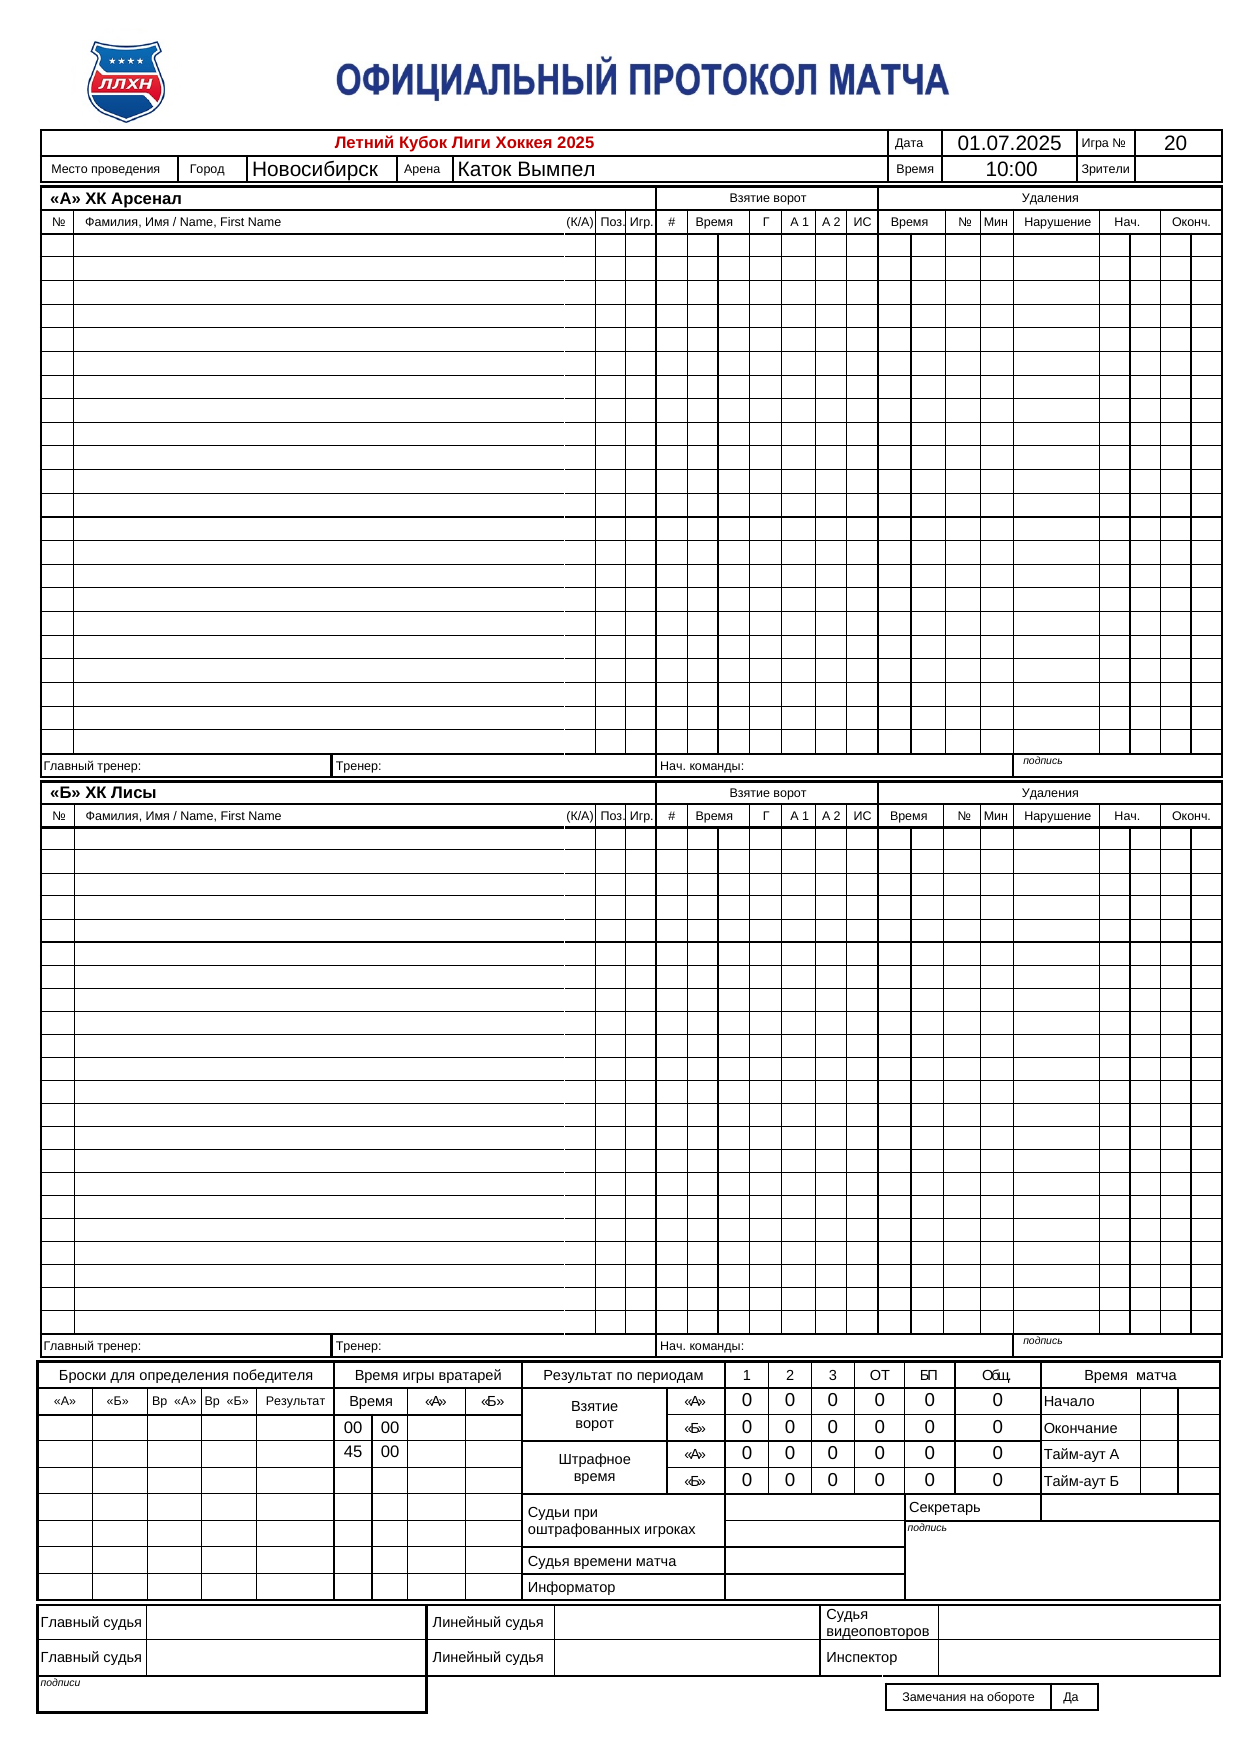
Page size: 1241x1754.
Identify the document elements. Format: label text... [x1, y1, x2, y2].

table_cell [408, 1416, 465, 1440]
table_cell [1131, 399, 1160, 422]
table_cell [596, 1265, 625, 1287]
table_cell [1014, 683, 1099, 706]
table_cell [1100, 470, 1129, 493]
table_cell [1100, 943, 1129, 964]
table_cell Тренер: [333, 1335, 655, 1356]
table_cell подпись [1014, 1335, 1221, 1356]
table_cell [75, 850, 564, 872]
table_cell Время [688, 805, 749, 826]
table_cell [93, 1521, 147, 1546]
table_cell [657, 730, 687, 753]
table_cell [1192, 1196, 1221, 1218]
table_cell 0 [956, 1415, 1040, 1440]
table_cell [75, 1150, 564, 1172]
table_cell «Б» [668, 1415, 724, 1440]
table_cell [1100, 1058, 1129, 1079]
table_cell [596, 423, 625, 445]
table_cell [1161, 1150, 1190, 1172]
table_cell [847, 1150, 877, 1172]
table_cell «А» [668, 1442, 724, 1467]
table_cell [719, 707, 749, 729]
table_cell [847, 1104, 877, 1126]
table_cell [719, 896, 749, 918]
table_cell [879, 305, 910, 327]
table_cell [1131, 829, 1160, 849]
table_cell [1192, 1035, 1221, 1057]
table_cell [782, 943, 815, 964]
table_cell [428, 1677, 882, 1711]
table_cell [1161, 494, 1190, 516]
table_cell [373, 1574, 407, 1599]
table_cell [1014, 1265, 1099, 1287]
table_cell [688, 966, 717, 987]
table_cell [1100, 1265, 1129, 1287]
table_cell [847, 829, 877, 849]
table_cell [879, 1081, 910, 1103]
table_cell [912, 659, 945, 682]
table_cell [148, 1547, 201, 1573]
table_cell [42, 1035, 74, 1057]
table_cell [750, 612, 781, 634]
table_cell [816, 1035, 846, 1057]
table_cell [750, 707, 781, 729]
table_cell [565, 281, 595, 303]
table_cell [565, 989, 595, 1011]
table_cell Начало [1042, 1389, 1140, 1413]
table_cell [148, 1468, 201, 1493]
table_cell [981, 565, 1013, 587]
table_cell [1014, 659, 1099, 682]
table_cell [981, 494, 1013, 516]
table_cell [1161, 850, 1190, 872]
table_cell [750, 1058, 781, 1079]
table_cell [74, 328, 564, 351]
table_cell [626, 1127, 655, 1149]
table_cell [75, 829, 564, 849]
table_cell [1161, 399, 1190, 422]
table_cell Судья времени матча [523, 1548, 724, 1573]
table_cell [750, 1012, 781, 1033]
table_cell [1192, 565, 1221, 587]
table_cell [74, 636, 564, 658]
table_cell [688, 730, 717, 753]
table_cell [688, 874, 717, 895]
table_cell [912, 683, 945, 706]
table_cell [981, 541, 1013, 564]
table_cell [1161, 588, 1190, 611]
table_cell Главный судья [39, 1640, 146, 1675]
table_cell [565, 636, 595, 658]
table_cell [565, 659, 595, 682]
table_cell [981, 943, 1013, 964]
table_cell [719, 1058, 749, 1079]
table_cell [1014, 1058, 1099, 1079]
table_cell [335, 1468, 371, 1493]
table_cell [335, 1547, 371, 1573]
table_cell [847, 850, 877, 872]
table_cell [42, 989, 74, 1011]
table_cell [912, 352, 945, 374]
table_cell [1014, 328, 1099, 351]
table_cell [626, 399, 655, 422]
table_cell [782, 850, 815, 872]
table_cell [1192, 659, 1221, 682]
table_cell 0 [769, 1389, 811, 1413]
table_cell [626, 518, 655, 540]
table_cell [816, 588, 846, 611]
table_cell [719, 1081, 749, 1103]
table_cell [782, 1219, 815, 1241]
table_cell [688, 328, 717, 351]
table_cell [981, 1242, 1013, 1264]
table_cell [1161, 1081, 1190, 1103]
table_cell [1100, 328, 1129, 351]
table_cell [782, 1196, 815, 1218]
table_cell [75, 920, 564, 941]
table_cell [657, 494, 687, 516]
table_cell [816, 1219, 846, 1241]
table_cell [944, 989, 980, 1011]
table_cell [879, 257, 910, 280]
table_cell [626, 352, 655, 374]
table_cell [1161, 730, 1190, 753]
table_cell [1192, 1127, 1221, 1149]
table_cell [946, 470, 980, 493]
table_cell [1131, 989, 1160, 1011]
table_cell [466, 1416, 521, 1440]
table_cell [39, 1574, 92, 1599]
table_cell [1161, 1288, 1190, 1310]
table_cell [596, 683, 625, 706]
table_cell [1100, 1104, 1129, 1126]
table_cell [42, 1150, 74, 1172]
table_cell [879, 235, 910, 256]
table_cell [981, 1058, 1013, 1079]
table_cell [816, 1288, 846, 1310]
table_cell [93, 1416, 147, 1440]
table_cell [688, 1219, 717, 1241]
table_cell [719, 1219, 749, 1241]
table_cell 0 [726, 1442, 768, 1467]
table_cell [1131, 636, 1160, 658]
table_cell Линейный судья [428, 1606, 554, 1639]
table_cell [657, 1219, 687, 1241]
table_cell [688, 305, 717, 327]
table_cell [912, 1104, 943, 1126]
table_cell [1161, 874, 1190, 895]
table_cell [1192, 1173, 1221, 1195]
table_cell [93, 1441, 147, 1467]
table_cell [1192, 874, 1221, 895]
table_cell [565, 1081, 595, 1103]
table_cell [596, 281, 625, 303]
table_cell [1014, 1219, 1099, 1241]
table_cell [565, 1058, 595, 1079]
table_cell [782, 352, 815, 374]
table_cell [626, 376, 655, 398]
table_cell [1161, 446, 1190, 469]
table_cell [750, 989, 781, 1011]
table_cell [782, 305, 815, 327]
table_cell [257, 1574, 333, 1599]
table_cell [879, 423, 910, 445]
table_cell Нач. [1100, 805, 1160, 826]
table_cell [626, 1104, 655, 1126]
table_cell [688, 281, 717, 303]
table_cell [912, 1265, 943, 1287]
table_cell [981, 636, 1013, 658]
table_cell [42, 683, 73, 706]
table_cell [1192, 518, 1221, 540]
table_cell [816, 305, 846, 327]
table_cell [1100, 920, 1129, 941]
table_cell [847, 730, 877, 753]
table_cell [847, 659, 877, 682]
table_cell [1100, 281, 1129, 303]
table_cell [1100, 829, 1129, 849]
table_cell [42, 352, 73, 374]
table_cell [565, 1012, 595, 1033]
table_cell [1100, 541, 1129, 564]
table_cell [912, 446, 945, 469]
table_cell [1100, 399, 1129, 422]
table_cell [1161, 1173, 1190, 1195]
table_cell [847, 966, 877, 987]
table_cell Каток Вымпел [454, 157, 887, 181]
table_cell Время [879, 211, 945, 233]
table_cell [596, 829, 625, 849]
table_cell [1192, 1058, 1221, 1079]
table_cell [42, 850, 74, 872]
table_cell Главный тренер: [42, 755, 330, 776]
table_cell [750, 235, 781, 256]
table_cell [565, 730, 595, 753]
table_cell [688, 1196, 717, 1218]
table_cell [75, 1104, 564, 1126]
table_cell 0 [855, 1389, 904, 1413]
table_cell [750, 328, 781, 351]
table_cell [657, 966, 687, 987]
table_cell [1161, 920, 1190, 941]
table_cell [42, 541, 73, 564]
table_cell Новосибирск [248, 157, 396, 181]
table_cell [1179, 1468, 1219, 1493]
table_cell [981, 1012, 1013, 1033]
table_cell [657, 707, 687, 729]
table_cell [912, 423, 945, 445]
table_cell [626, 896, 655, 918]
table_cell [74, 399, 564, 422]
table_cell [626, 1012, 655, 1033]
table_cell [944, 874, 980, 895]
table_cell [1100, 446, 1129, 469]
table_cell [1161, 423, 1190, 445]
table_cell [688, 1104, 717, 1126]
table_cell [782, 730, 815, 753]
table_cell А 1 [782, 805, 815, 826]
table_cell [42, 659, 73, 682]
table_cell Окончание [1042, 1415, 1140, 1440]
table_cell [596, 518, 625, 540]
table_cell [782, 470, 815, 493]
table_cell [1042, 1495, 1219, 1520]
table_cell [1100, 874, 1129, 895]
table_cell [719, 829, 749, 849]
table_cell [42, 1242, 74, 1264]
table_cell [719, 1127, 749, 1149]
table_cell [847, 1196, 877, 1218]
table_cell [657, 235, 687, 256]
table_header 2 [769, 1363, 811, 1387]
table_cell «А» [668, 1389, 724, 1413]
table_cell [847, 257, 877, 280]
table_cell [879, 966, 910, 987]
table_cell Время [688, 211, 749, 233]
table_header Удаления [879, 783, 1221, 803]
table_cell [42, 1173, 74, 1195]
table_cell [688, 470, 717, 493]
table_cell Оконч. [1161, 211, 1221, 233]
table_cell [688, 659, 717, 682]
table_cell [946, 683, 980, 706]
table_cell [1161, 376, 1190, 398]
table_cell [981, 281, 1013, 303]
table_cell [657, 943, 687, 964]
table_cell [1131, 659, 1160, 682]
table_cell [847, 636, 877, 658]
table_cell [912, 1081, 943, 1103]
table_cell [750, 1219, 781, 1241]
table_cell [74, 281, 564, 303]
table_cell [1131, 1081, 1160, 1103]
table_cell [596, 565, 625, 587]
table_cell 45 [335, 1441, 371, 1467]
table_cell [1131, 612, 1160, 634]
table_cell [750, 1081, 781, 1103]
table_cell [912, 943, 943, 964]
table_cell [1161, 829, 1190, 849]
table_cell [912, 1150, 943, 1172]
table_cell Город [179, 157, 246, 181]
table_cell [750, 920, 781, 941]
table_cell [719, 1242, 749, 1264]
table_cell [42, 1219, 74, 1241]
table_cell [879, 1311, 910, 1333]
table_cell [1161, 352, 1190, 374]
table_cell [596, 707, 625, 729]
table_cell [1192, 305, 1221, 327]
table_cell [879, 850, 910, 872]
table_cell [1131, 281, 1160, 303]
table_cell [1179, 1389, 1219, 1413]
table_cell [816, 423, 846, 445]
table_cell [750, 829, 781, 849]
table_cell [1141, 1415, 1177, 1440]
table_cell [626, 920, 655, 941]
table_cell Нач. команды: [657, 755, 1012, 776]
table_cell [944, 850, 980, 872]
table_cell [657, 1311, 687, 1333]
table_cell [912, 541, 945, 564]
table_cell Арена [398, 157, 452, 181]
table_cell [688, 683, 717, 706]
table_header ОТ [855, 1363, 904, 1387]
table_cell Нач. команды: [657, 1335, 1012, 1356]
table_cell [879, 1012, 910, 1033]
table_cell [750, 896, 781, 918]
table_cell [75, 943, 564, 964]
table_cell [688, 1311, 717, 1333]
table_cell [93, 1494, 147, 1520]
table_cell [657, 1127, 687, 1149]
table_cell [879, 730, 910, 753]
table_cell [657, 305, 687, 327]
table_cell [202, 1441, 256, 1467]
table_cell [1161, 1127, 1190, 1149]
table_cell [626, 1035, 655, 1057]
table_cell [1131, 1173, 1160, 1195]
table_cell [719, 659, 749, 682]
table_cell [93, 1574, 147, 1599]
table_cell [688, 1012, 717, 1033]
table_cell [847, 683, 877, 706]
table_cell [719, 305, 749, 327]
table_cell [257, 1441, 333, 1467]
table_cell [1161, 1265, 1190, 1287]
table_cell [944, 1058, 980, 1079]
table_cell Тренер: [333, 755, 655, 776]
table_cell [42, 235, 73, 256]
table_cell [657, 1242, 687, 1264]
table_cell Фамилия, Имя / Name, First Name [74, 211, 565, 233]
table_cell [688, 423, 717, 445]
table_cell [782, 541, 815, 564]
table_cell [657, 376, 687, 398]
table_cell [944, 1219, 980, 1241]
table_cell [74, 257, 564, 280]
table_cell [42, 920, 74, 941]
table_cell Г [750, 211, 781, 233]
table_cell Главный судья [39, 1606, 146, 1639]
table_cell № [946, 211, 980, 233]
table_cell [1192, 683, 1221, 706]
table_cell [816, 683, 846, 706]
table_cell [466, 1468, 521, 1493]
table_cell 0 [956, 1389, 1040, 1413]
table_cell [1014, 541, 1099, 564]
table_cell [1131, 328, 1160, 351]
table_cell [1192, 1288, 1221, 1310]
table_cell [1192, 943, 1221, 964]
table_cell [912, 565, 945, 587]
table_cell [719, 874, 749, 895]
table_cell [596, 1150, 625, 1172]
table_cell [782, 565, 815, 587]
table_cell [912, 1012, 943, 1033]
table_cell [912, 1288, 943, 1310]
table_cell [565, 423, 595, 445]
table_cell [1192, 352, 1221, 374]
table_cell [782, 829, 815, 849]
table_cell [946, 235, 980, 256]
table_cell [879, 1150, 910, 1172]
table_cell [688, 1127, 717, 1149]
table_cell [657, 541, 687, 564]
table_cell [782, 1127, 815, 1149]
table_cell Игр. [626, 805, 655, 826]
table_cell [596, 1104, 625, 1126]
table_cell [719, 399, 749, 422]
table_cell [596, 588, 625, 611]
table_cell [596, 1012, 625, 1033]
table_cell [408, 1574, 465, 1599]
table_cell [816, 874, 846, 895]
table_cell [946, 565, 980, 587]
table_cell [1014, 707, 1099, 729]
table_cell [596, 1081, 625, 1103]
table_cell [750, 352, 781, 374]
table_cell [42, 874, 74, 895]
table_cell [688, 376, 717, 398]
table_cell [1131, 518, 1160, 540]
table_cell [782, 636, 815, 658]
table_cell [1100, 257, 1129, 280]
table_cell [879, 1058, 910, 1079]
table_header Броски для определения победителя [39, 1363, 333, 1387]
table_cell [1100, 588, 1129, 611]
table_cell [879, 518, 910, 540]
table_cell [847, 446, 877, 469]
table_cell [981, 588, 1013, 611]
table_cell [816, 920, 846, 941]
table_cell [1192, 1150, 1221, 1172]
table_cell [626, 1196, 655, 1218]
table_cell [782, 707, 815, 729]
table_cell [42, 829, 74, 849]
table_cell [944, 1196, 980, 1218]
table_cell [782, 989, 815, 1011]
table_cell [816, 1104, 846, 1126]
table_cell [879, 612, 910, 634]
table_cell [726, 1495, 904, 1520]
table_cell [596, 659, 625, 682]
table_cell [202, 1494, 256, 1520]
table_cell [626, 730, 655, 753]
table_cell [1192, 328, 1221, 351]
table_cell Фамилия, Имя / Name, First Name [75, 805, 565, 826]
table_cell [1100, 423, 1129, 445]
table_cell [202, 1547, 256, 1573]
table_header Взятие ворот [657, 188, 877, 209]
table_cell [912, 920, 943, 941]
table_cell [1161, 1311, 1190, 1333]
table_cell [981, 305, 1013, 327]
table_cell [816, 1242, 846, 1264]
table_cell [782, 1058, 815, 1079]
table_cell [879, 1242, 910, 1264]
table_cell [42, 636, 73, 658]
table_cell [42, 1288, 74, 1310]
table_cell [719, 1311, 749, 1333]
table_cell [1131, 1242, 1160, 1264]
table_cell [750, 257, 781, 280]
table_cell [1161, 1058, 1190, 1079]
table_cell [944, 966, 980, 987]
table_cell [847, 896, 877, 918]
table_cell [1014, 612, 1099, 634]
table_cell [912, 257, 945, 280]
table_cell [657, 470, 687, 493]
table_cell [1161, 1035, 1190, 1057]
table_cell [1131, 494, 1160, 516]
table_cell [1100, 966, 1129, 987]
table_cell [981, 1196, 1013, 1218]
table_cell [1192, 1081, 1221, 1103]
table_cell [565, 235, 595, 256]
table_cell [1014, 257, 1099, 280]
table_cell Результат [257, 1389, 333, 1413]
table_cell [626, 588, 655, 611]
table_cell [719, 636, 749, 658]
table_cell [1014, 470, 1099, 493]
table_cell [39, 1494, 92, 1520]
table_cell [750, 730, 781, 753]
table_cell [847, 1058, 877, 1079]
table_cell [565, 470, 595, 493]
table_cell [626, 1311, 655, 1333]
table_cell Поз. [596, 211, 625, 233]
table_cell [847, 494, 877, 516]
table_cell [879, 328, 910, 351]
table_cell [1192, 399, 1221, 422]
table_cell [1161, 1242, 1190, 1264]
table_cell Тайм-аут А [1042, 1441, 1140, 1467]
table_cell Место проведения [42, 157, 177, 181]
table_cell [596, 305, 625, 327]
table_cell [688, 352, 717, 374]
table_cell [1014, 1127, 1099, 1149]
table_cell [1100, 612, 1129, 634]
table_cell [750, 305, 781, 327]
table_cell [565, 1104, 595, 1126]
table_cell [1179, 1415, 1219, 1440]
table_header 01.07.2025 [943, 131, 1076, 155]
table_cell [75, 874, 564, 895]
table_cell [565, 1219, 595, 1241]
table_cell [847, 1288, 877, 1310]
table_cell [944, 1265, 980, 1287]
table_cell Мин [981, 805, 1013, 826]
table_cell [946, 305, 980, 327]
table_cell 0 [726, 1389, 768, 1413]
table_cell [75, 1242, 564, 1264]
table_cell № [944, 805, 980, 826]
table_cell [981, 1081, 1013, 1103]
table_cell Время [889, 157, 941, 181]
table_cell [816, 1081, 846, 1103]
table_cell [946, 541, 980, 564]
table_cell [1014, 1035, 1099, 1057]
table_cell [657, 257, 687, 280]
table_cell [596, 920, 625, 941]
table_cell [847, 423, 877, 445]
table_cell [565, 966, 595, 987]
table_cell [847, 541, 877, 564]
table_cell [39, 1441, 92, 1467]
table_cell 0 [855, 1415, 904, 1440]
table_cell [912, 1058, 943, 1079]
table_cell [912, 1311, 943, 1333]
table_cell [408, 1441, 465, 1467]
table_cell [847, 1219, 877, 1241]
table_cell [879, 352, 910, 374]
table_cell подпись [1014, 755, 1221, 776]
table_cell [565, 1288, 595, 1310]
table_cell [750, 494, 781, 516]
table_cell [626, 1242, 655, 1264]
table_cell [1100, 305, 1129, 327]
picture [5, 28, 1179, 129]
table_cell [1161, 636, 1190, 658]
table_cell [657, 399, 687, 422]
table_cell [688, 896, 717, 918]
table_cell [657, 850, 687, 872]
table_cell [1014, 352, 1099, 374]
table_cell [981, 1104, 1013, 1126]
table_cell № [42, 211, 73, 233]
table_cell [148, 1416, 201, 1440]
table_cell [912, 1242, 943, 1264]
table_cell [596, 896, 625, 918]
table_cell [626, 966, 655, 987]
table_cell [75, 1265, 564, 1287]
table_cell «А» [39, 1389, 92, 1413]
table_cell [981, 829, 1013, 849]
table_cell [1192, 636, 1221, 658]
table_cell [912, 896, 943, 918]
table_cell [847, 1173, 877, 1195]
table_cell [816, 494, 846, 516]
table_cell [1161, 707, 1190, 729]
table_cell [879, 541, 910, 564]
table_cell [657, 1288, 687, 1310]
table_cell [1131, 1150, 1160, 1172]
table_cell [626, 257, 655, 280]
table_cell [596, 494, 625, 516]
table_cell [626, 989, 655, 1011]
table_cell [879, 943, 910, 964]
table_cell подписи [39, 1677, 425, 1711]
table_cell [74, 588, 564, 611]
table_cell [466, 1494, 521, 1520]
table_cell [42, 376, 73, 398]
table_cell [719, 612, 749, 634]
table_cell [816, 376, 846, 398]
table_cell [1100, 683, 1129, 706]
table_cell [981, 1150, 1013, 1172]
table_cell [42, 257, 73, 280]
table_cell 00 [373, 1441, 407, 1467]
table_cell [147, 1606, 425, 1639]
table_cell [565, 541, 595, 564]
table_cell [1014, 943, 1099, 964]
table_cell [657, 896, 687, 918]
table_cell [688, 1265, 717, 1287]
table_cell [782, 376, 815, 398]
table_cell [688, 588, 717, 611]
table_cell [688, 235, 717, 256]
table_cell [1100, 850, 1129, 872]
table_cell 0 [812, 1415, 854, 1440]
table_cell [912, 305, 945, 327]
table_cell [257, 1547, 333, 1573]
table_cell [981, 423, 1013, 445]
table_cell [719, 1012, 749, 1033]
table_cell [750, 966, 781, 987]
table_cell [42, 281, 73, 303]
table_cell [946, 494, 980, 516]
table_cell [1014, 399, 1099, 422]
table_cell [1131, 1311, 1160, 1333]
table_cell [1014, 1150, 1099, 1172]
table_cell [42, 328, 73, 351]
table_header 1 [726, 1363, 768, 1387]
table_cell [847, 281, 877, 303]
table_cell [565, 257, 595, 280]
table_cell [202, 1521, 256, 1546]
table_cell [879, 683, 910, 706]
table_cell [879, 494, 910, 516]
table_cell [657, 683, 687, 706]
table_cell [75, 1081, 564, 1103]
table_cell [42, 1127, 74, 1149]
table_cell [1100, 1150, 1129, 1172]
table_cell [750, 1288, 781, 1310]
table_cell [879, 989, 910, 1011]
table_cell [1100, 896, 1129, 918]
table_cell [1131, 966, 1160, 987]
table_cell [816, 966, 846, 987]
table_cell [626, 1150, 655, 1172]
table_cell [335, 1494, 371, 1520]
table_cell [39, 1521, 92, 1546]
table_cell 0 [812, 1442, 854, 1467]
table_cell [74, 470, 564, 493]
table_cell [750, 565, 781, 587]
table_cell [1014, 1081, 1099, 1103]
table_cell [596, 1288, 625, 1310]
table_cell (К/А) [565, 805, 595, 826]
table_cell [1014, 588, 1099, 611]
table_cell [981, 1035, 1013, 1057]
table_cell [816, 943, 846, 964]
table_cell ИС [847, 805, 877, 826]
table_cell [719, 989, 749, 1011]
table_cell [847, 989, 877, 1011]
table_cell [782, 896, 815, 918]
table_cell [1014, 1196, 1099, 1218]
table_header Игра № [1078, 131, 1134, 155]
table_cell [565, 1242, 595, 1264]
table_cell [782, 1150, 815, 1172]
table_cell [816, 1150, 846, 1172]
table_cell [1131, 446, 1160, 469]
table_cell [42, 966, 74, 987]
table_cell [981, 1173, 1013, 1195]
table_cell [750, 446, 781, 469]
table_cell [688, 943, 717, 964]
table_cell [688, 565, 717, 587]
table_cell [1131, 730, 1160, 753]
table_cell [626, 565, 655, 587]
table_cell [816, 518, 846, 540]
table_cell [1161, 1219, 1190, 1241]
table_cell [626, 1058, 655, 1079]
table_cell [565, 1127, 595, 1149]
table_cell [879, 659, 910, 682]
table_cell [1131, 1012, 1160, 1033]
table_cell [782, 257, 815, 280]
table_header Дата [889, 131, 941, 155]
table_cell [1161, 989, 1190, 1011]
table_cell [1014, 730, 1099, 753]
table_cell [816, 1127, 846, 1149]
table_cell [719, 1265, 749, 1287]
table_cell [782, 494, 815, 516]
table_cell [750, 1035, 781, 1057]
table_cell [816, 235, 846, 256]
table_cell [782, 588, 815, 611]
table_cell [1014, 1242, 1099, 1264]
table_cell [373, 1547, 407, 1573]
table_cell [688, 612, 717, 634]
table_cell [42, 1265, 74, 1287]
table_cell [782, 518, 815, 540]
table_cell [42, 446, 73, 469]
table_cell [466, 1574, 521, 1599]
table_cell [1161, 1104, 1190, 1126]
table_cell [626, 850, 655, 872]
table_cell 0 [905, 1415, 954, 1440]
table_cell [75, 1311, 564, 1333]
table_cell [719, 281, 749, 303]
table_cell 0 [905, 1389, 954, 1413]
table_cell Зрители [1078, 157, 1134, 181]
table_cell [782, 328, 815, 351]
table_cell [981, 920, 1013, 941]
table_cell [1014, 636, 1099, 658]
table_cell [946, 707, 980, 729]
table_cell [981, 518, 1013, 540]
table_cell [1192, 588, 1221, 611]
table_cell [688, 1081, 717, 1103]
table_cell [946, 659, 980, 682]
table_cell [596, 399, 625, 422]
table_cell [1131, 943, 1160, 964]
table_cell [1192, 829, 1221, 849]
table_cell [74, 730, 564, 753]
table_cell [1192, 707, 1221, 729]
table_cell [75, 989, 564, 1011]
table_cell Нач. [1100, 211, 1160, 233]
table_cell [981, 1311, 1013, 1333]
table_cell [596, 328, 625, 351]
table_cell [1192, 730, 1221, 753]
table_cell [782, 235, 815, 256]
table_cell [1161, 281, 1190, 303]
table_cell [1161, 565, 1190, 587]
table_cell Время [335, 1389, 407, 1413]
table_cell [816, 707, 846, 729]
table_cell [565, 850, 595, 872]
table_cell [202, 1416, 256, 1440]
table_cell [657, 874, 687, 895]
table_cell [1192, 966, 1221, 987]
table_cell [944, 896, 980, 918]
table_cell [1192, 920, 1221, 941]
table_cell [816, 328, 846, 351]
table_header Летний Кубок Лиги Хоккея 2025 [42, 131, 887, 155]
table_cell [912, 1173, 943, 1195]
table_cell [879, 588, 910, 611]
table_cell [750, 423, 781, 445]
table_cell А 1 [782, 211, 815, 233]
table_cell [946, 328, 980, 351]
table_cell [1014, 829, 1099, 849]
table_cell [726, 1548, 904, 1573]
table_cell [74, 423, 564, 445]
table_cell [847, 518, 877, 540]
table_cell [42, 896, 74, 918]
table_cell [657, 281, 687, 303]
table_cell [981, 966, 1013, 987]
table_cell [75, 1288, 564, 1310]
table_cell [816, 399, 846, 422]
table_cell [726, 1575, 904, 1599]
table_cell [657, 1173, 687, 1195]
table_cell [1100, 376, 1129, 398]
table_cell [782, 920, 815, 941]
table_cell [912, 1196, 943, 1218]
table_cell [1100, 1219, 1129, 1241]
table_cell [946, 376, 980, 398]
table_cell [408, 1494, 465, 1520]
table_cell [879, 376, 910, 398]
table_cell [816, 352, 846, 374]
table_cell [981, 683, 1013, 706]
table_cell [912, 829, 943, 849]
table_cell [1131, 423, 1160, 445]
table_cell [782, 1288, 815, 1310]
table_cell [750, 376, 781, 398]
table_cell 0 [905, 1468, 954, 1493]
table_cell [335, 1521, 371, 1546]
table_cell [74, 235, 564, 256]
table_cell [657, 446, 687, 469]
table_cell [657, 829, 687, 849]
table_cell [719, 1150, 749, 1172]
table_header Взятие ворот [657, 783, 877, 803]
table_cell [1161, 683, 1190, 706]
table_cell [750, 1265, 781, 1287]
table_cell [944, 1242, 980, 1264]
table_cell [1192, 494, 1221, 516]
table_cell [596, 612, 625, 634]
table_cell [912, 707, 945, 729]
table_cell [816, 896, 846, 918]
table_cell [719, 235, 749, 256]
table_cell [1131, 470, 1160, 493]
table_cell [148, 1574, 201, 1599]
table_cell [1131, 565, 1160, 587]
table_cell [1100, 1012, 1129, 1033]
table_cell [912, 518, 945, 540]
table_cell [1192, 1219, 1221, 1241]
table_cell [1131, 352, 1160, 374]
table_cell [688, 494, 717, 516]
table_cell [657, 920, 687, 941]
table_cell [1161, 257, 1190, 280]
table_cell Секретарь [906, 1495, 1040, 1520]
table_cell [626, 305, 655, 327]
table_cell [1161, 328, 1190, 351]
table_cell [1192, 446, 1221, 469]
table_cell [688, 1058, 717, 1079]
table_cell Г [750, 805, 781, 826]
table_cell [148, 1494, 201, 1520]
table_cell [1192, 1104, 1221, 1126]
table_cell [1131, 588, 1160, 611]
table_cell [75, 896, 564, 918]
table_cell [335, 1574, 371, 1599]
table_cell Нарушение [1014, 211, 1099, 233]
table_cell [1192, 235, 1221, 256]
table_cell [688, 1150, 717, 1172]
table_cell [912, 730, 945, 753]
table_cell «Б» [668, 1468, 724, 1493]
table_cell [596, 446, 625, 469]
table_cell [719, 1104, 749, 1126]
table_cell [1014, 1104, 1099, 1126]
table_cell [565, 1196, 595, 1218]
table_cell [946, 281, 980, 303]
table_cell Штрафное время [523, 1442, 666, 1493]
table_cell [750, 943, 781, 964]
table_cell [688, 541, 717, 564]
table_cell [1136, 157, 1221, 181]
table_cell [750, 636, 781, 658]
table_cell [1131, 541, 1160, 564]
table_cell [981, 376, 1013, 398]
table_cell [466, 1441, 521, 1467]
table_cell [879, 874, 910, 895]
table_cell [74, 518, 564, 540]
table_cell [879, 896, 910, 918]
table_cell [42, 423, 73, 445]
table_cell Тайм-аут Б [1042, 1468, 1140, 1493]
table_cell [879, 1035, 910, 1057]
table_cell [1192, 423, 1221, 445]
table_cell [912, 494, 945, 516]
table_cell 00 [373, 1416, 407, 1440]
table_cell [816, 1265, 846, 1287]
table_cell [912, 281, 945, 303]
table_cell [719, 446, 749, 469]
table_cell [1100, 1196, 1129, 1218]
table_cell [1161, 1012, 1190, 1033]
table_cell [1192, 850, 1221, 872]
table_cell [879, 1104, 910, 1126]
table_cell [408, 1547, 465, 1573]
table_cell [148, 1441, 201, 1467]
table_cell [719, 565, 749, 587]
table_cell [1161, 966, 1190, 987]
table_cell [719, 1035, 749, 1057]
table_cell [148, 1521, 201, 1546]
table_cell [847, 305, 877, 327]
table_cell [879, 707, 910, 729]
table_cell [688, 1288, 717, 1310]
table_cell [1192, 1265, 1221, 1287]
table_cell [1192, 896, 1221, 918]
table_cell [1141, 1389, 1177, 1413]
table_cell [981, 989, 1013, 1011]
table_cell [1131, 235, 1160, 256]
table_cell [74, 541, 564, 564]
table_cell [816, 1196, 846, 1218]
table_cell Оконч. [1161, 805, 1221, 826]
table_cell [75, 1058, 564, 1079]
table_cell [816, 659, 846, 682]
table_cell [750, 1242, 781, 1264]
table_cell [688, 1035, 717, 1057]
table_cell [981, 1288, 1013, 1310]
table_cell [816, 257, 846, 280]
table_cell [719, 730, 749, 753]
table_header Время игры вратарей [335, 1363, 521, 1387]
table_cell [816, 1058, 846, 1079]
table_cell [1014, 850, 1099, 872]
table_cell Время [879, 805, 943, 826]
table_cell [657, 1104, 687, 1126]
table_cell [565, 1035, 595, 1057]
table_cell [879, 636, 910, 658]
table_header БП [905, 1363, 954, 1387]
table_cell [946, 423, 980, 445]
table_cell [750, 1127, 781, 1149]
table_cell [688, 850, 717, 872]
table_cell (К/А) [565, 211, 595, 233]
table_cell [847, 920, 877, 941]
table_cell [1192, 1242, 1221, 1264]
table_cell [847, 1265, 877, 1287]
table_cell [981, 235, 1013, 256]
table_cell [688, 399, 717, 422]
table_cell [74, 707, 564, 729]
table_cell [719, 541, 749, 564]
table_cell [782, 446, 815, 469]
table_cell [1100, 1081, 1129, 1103]
table_cell [782, 1265, 815, 1287]
table_cell [596, 257, 625, 280]
table_cell [847, 1012, 877, 1033]
table_cell [879, 1196, 910, 1218]
table_cell [816, 1012, 846, 1033]
table_cell [202, 1468, 256, 1493]
table_cell [944, 1173, 980, 1195]
table_cell [565, 352, 595, 374]
table_cell [657, 1150, 687, 1172]
table_cell [782, 659, 815, 682]
table_cell [565, 494, 595, 516]
table_cell [1014, 1012, 1099, 1033]
table_cell [750, 281, 781, 303]
table_cell [657, 636, 687, 658]
table_cell [912, 1219, 943, 1241]
table_cell [1100, 1242, 1129, 1264]
table_cell [847, 1035, 877, 1057]
table_cell [42, 518, 73, 540]
table_cell [847, 1311, 877, 1333]
table_cell [657, 1058, 687, 1079]
table_cell [782, 1035, 815, 1057]
table_cell [981, 1127, 1013, 1149]
table_cell 0 [726, 1468, 768, 1493]
table_cell [42, 1012, 74, 1033]
table_cell [596, 1242, 625, 1264]
table_cell [74, 612, 564, 634]
table_cell [912, 470, 945, 493]
table_header Время матча [1042, 1363, 1219, 1387]
table_cell [596, 874, 625, 895]
table_cell [1192, 1311, 1221, 1333]
table_cell [981, 399, 1013, 422]
table_cell [626, 470, 655, 493]
table_cell [1014, 494, 1099, 516]
table_cell [1014, 1288, 1099, 1310]
table_cell Вр «Б» [202, 1389, 256, 1413]
table_cell [1131, 1127, 1160, 1149]
table_cell [688, 1173, 717, 1195]
table_cell [657, 352, 687, 374]
table_cell «Б » [466, 1389, 521, 1413]
table_cell [42, 1311, 74, 1333]
table_cell [816, 281, 846, 303]
table_cell [879, 920, 910, 941]
table_cell [626, 874, 655, 895]
table_cell [555, 1606, 819, 1639]
table_cell [75, 1012, 564, 1033]
table_cell Вр «А» [148, 1389, 201, 1413]
table_cell [719, 470, 749, 493]
table_cell [257, 1416, 333, 1440]
table_cell [1100, 730, 1129, 753]
table_cell 0 [726, 1415, 768, 1440]
table_cell [981, 659, 1013, 682]
table_cell [75, 1127, 564, 1149]
table_cell [1131, 920, 1160, 941]
table_cell [912, 966, 943, 987]
table_cell [1100, 494, 1129, 516]
table_cell [626, 707, 655, 729]
table_cell [1192, 376, 1221, 398]
table_cell [719, 257, 749, 280]
table_cell [257, 1494, 333, 1520]
table_cell [657, 328, 687, 351]
table_header Да [1052, 1685, 1097, 1709]
table_cell [1100, 1311, 1129, 1333]
table_cell [879, 1288, 910, 1310]
table_cell [1161, 305, 1190, 327]
table_cell [1100, 565, 1129, 587]
table_cell [944, 1104, 980, 1126]
table_cell [816, 541, 846, 564]
table_cell [1131, 896, 1160, 918]
table_cell [1100, 1127, 1129, 1149]
table_cell [847, 943, 877, 964]
table_cell [912, 612, 945, 634]
table_cell [565, 1311, 595, 1333]
table_cell [782, 1081, 815, 1103]
table_cell Игр. [626, 211, 655, 233]
table_cell [1192, 281, 1221, 303]
table_cell [946, 446, 980, 469]
table_cell [1014, 989, 1099, 1011]
table_cell [596, 376, 625, 398]
table_cell [565, 943, 595, 964]
table_cell [782, 966, 815, 987]
table_cell [946, 399, 980, 422]
table_cell [1161, 659, 1190, 682]
table_cell [74, 494, 564, 516]
table_cell [42, 494, 73, 516]
table_cell [879, 1219, 910, 1241]
table_cell [782, 1012, 815, 1033]
table_cell [657, 565, 687, 587]
table_cell [257, 1468, 333, 1493]
table_cell [1099, 1682, 1220, 1711]
table_cell [596, 850, 625, 872]
table_cell [75, 1219, 564, 1241]
table_cell [626, 829, 655, 849]
table_cell [565, 829, 595, 849]
table_cell [1161, 896, 1190, 918]
table_cell [1131, 376, 1160, 398]
table_cell [782, 612, 815, 634]
table_cell [912, 376, 945, 398]
table_cell [565, 920, 595, 941]
table_cell [946, 612, 980, 634]
table_cell [466, 1521, 521, 1546]
table_cell «А» [408, 1389, 465, 1413]
table_cell [1131, 1288, 1160, 1310]
table_cell [565, 518, 595, 540]
table_cell [946, 636, 980, 658]
table_cell Мин [981, 211, 1013, 233]
table_cell [42, 1104, 74, 1126]
table_cell [847, 1242, 877, 1264]
table_cell [847, 1081, 877, 1103]
table_cell [42, 1058, 74, 1079]
table_cell [626, 1265, 655, 1287]
table_cell [981, 328, 1013, 351]
table_cell [688, 257, 717, 280]
table_cell [657, 1012, 687, 1033]
table_cell 0 [812, 1468, 854, 1493]
table_cell [883, 1677, 1220, 1681]
table_cell [816, 829, 846, 849]
table_cell [750, 518, 781, 540]
table_cell [42, 1196, 74, 1218]
table_cell [1100, 1173, 1129, 1195]
table_cell [1014, 565, 1099, 587]
table_cell «Б» [93, 1389, 147, 1413]
table_cell [912, 1127, 943, 1149]
table_cell [782, 281, 815, 303]
table_cell [782, 399, 815, 422]
table_cell [981, 446, 1013, 469]
table_cell [39, 1547, 92, 1573]
table_cell [42, 470, 73, 493]
table_cell Информатор [523, 1575, 724, 1599]
table_cell [1131, 874, 1160, 895]
table_cell [944, 1035, 980, 1057]
table_cell [596, 352, 625, 374]
table_cell [782, 1242, 815, 1264]
table_cell [657, 612, 687, 634]
table_cell [596, 1127, 625, 1149]
table_cell [1131, 1196, 1160, 1218]
table_cell [1131, 1035, 1160, 1057]
table_cell [42, 399, 73, 422]
table_cell [719, 328, 749, 351]
table_cell [688, 989, 717, 1011]
table_cell [847, 376, 877, 398]
table_cell [1014, 305, 1099, 327]
table_cell [912, 989, 943, 1011]
table_header 3 [812, 1363, 854, 1387]
table_cell [847, 328, 877, 351]
table_cell [1100, 636, 1129, 658]
table_cell [1100, 707, 1129, 729]
table_cell [1131, 1219, 1160, 1241]
table_cell [688, 446, 717, 469]
table_cell [847, 612, 877, 634]
table_cell [42, 730, 73, 753]
table_cell 0 [769, 1468, 811, 1493]
table_cell подпись [906, 1522, 1219, 1599]
table_cell [750, 541, 781, 564]
table_cell [1131, 707, 1160, 729]
table_cell [981, 257, 1013, 280]
table_cell [981, 1219, 1013, 1241]
table_cell [657, 518, 687, 540]
table_cell [408, 1468, 465, 1493]
table_cell [816, 612, 846, 634]
table_cell 0 [812, 1389, 854, 1413]
table_cell [879, 1127, 910, 1149]
table_cell [42, 565, 73, 587]
table_cell [596, 541, 625, 564]
table_cell [147, 1640, 425, 1675]
table_cell Поз. [596, 805, 625, 826]
table_cell [93, 1547, 147, 1573]
table_cell [750, 588, 781, 611]
table_cell [719, 423, 749, 445]
table_cell Главный тренер: [42, 1335, 330, 1356]
table_cell [981, 707, 1013, 729]
table_cell [719, 1173, 749, 1195]
table_cell [596, 235, 625, 256]
table_cell [946, 352, 980, 374]
table_cell [74, 683, 564, 706]
table_cell [596, 943, 625, 964]
table_cell [879, 1265, 910, 1287]
table_cell № [42, 805, 74, 826]
table_cell [847, 588, 877, 611]
table_cell [565, 896, 595, 918]
table_cell # [657, 211, 687, 233]
table_cell [1131, 1058, 1160, 1079]
table_cell 00 [335, 1416, 371, 1440]
table_cell [565, 305, 595, 327]
table_cell [782, 1173, 815, 1195]
table_cell [981, 896, 1013, 918]
table_cell [596, 1311, 625, 1333]
table_cell [1100, 1035, 1129, 1057]
table_cell [719, 850, 749, 872]
table_cell [93, 1468, 147, 1493]
table_cell 0 [905, 1442, 954, 1467]
table_cell [912, 328, 945, 351]
table_cell [626, 541, 655, 564]
table_cell [75, 1173, 564, 1195]
table_cell [719, 683, 749, 706]
table_cell [946, 588, 980, 611]
table_cell [1014, 518, 1099, 540]
table_cell [565, 874, 595, 895]
table_cell [719, 352, 749, 374]
table_cell [981, 874, 1013, 895]
table_cell [1100, 1288, 1129, 1310]
table_cell [944, 829, 980, 849]
table_cell А 2 [816, 805, 846, 826]
table_cell [719, 1288, 749, 1310]
table_cell [1192, 541, 1221, 564]
table_cell [565, 1150, 595, 1172]
table_cell [816, 446, 846, 469]
table_cell [626, 636, 655, 658]
table_cell [1131, 1104, 1160, 1126]
table_cell [750, 399, 781, 422]
table_cell [257, 1521, 333, 1546]
table_cell [1100, 235, 1129, 256]
table_cell [1014, 920, 1099, 941]
table_cell [816, 1311, 846, 1333]
table_cell [42, 305, 73, 327]
table_cell [1014, 281, 1099, 303]
table_header «Б» ХК Лисы [42, 783, 655, 803]
table_cell [1014, 235, 1099, 256]
table_cell [719, 376, 749, 398]
table_cell [75, 1035, 564, 1057]
table_cell [944, 1288, 980, 1310]
table_cell [626, 446, 655, 469]
table_cell [74, 305, 564, 327]
table_cell [657, 1081, 687, 1103]
table_cell [944, 920, 980, 941]
table_cell [1014, 446, 1099, 469]
table_cell [373, 1494, 407, 1520]
table_cell [596, 1035, 625, 1057]
table_cell [565, 1173, 595, 1195]
table_cell [657, 588, 687, 611]
table_cell [1100, 518, 1129, 540]
table_cell [912, 874, 943, 895]
table_cell [42, 588, 73, 611]
table_cell [596, 966, 625, 987]
table_cell [1192, 257, 1221, 280]
table_cell 0 [855, 1468, 904, 1493]
table_cell [626, 1173, 655, 1195]
table_cell [750, 1311, 781, 1333]
table_cell [565, 588, 595, 611]
table_cell [782, 423, 815, 445]
table_cell [847, 235, 877, 256]
table_cell [373, 1521, 407, 1546]
table_cell [981, 730, 1013, 753]
table_cell [565, 376, 595, 398]
table_cell [657, 1196, 687, 1218]
table_cell [1014, 1311, 1099, 1333]
table_cell [1192, 470, 1221, 493]
table_cell [626, 1288, 655, 1310]
table_cell [1192, 612, 1221, 634]
table_cell [1100, 659, 1129, 682]
table_cell [596, 470, 625, 493]
table_cell [466, 1547, 521, 1573]
table_cell [879, 399, 910, 422]
table_cell [565, 612, 595, 634]
table_cell [939, 1606, 1219, 1639]
table_cell [74, 352, 564, 374]
table_cell [912, 850, 943, 872]
table_cell [946, 257, 980, 280]
table_cell [1014, 376, 1099, 398]
table_cell [816, 1173, 846, 1195]
table_cell [946, 518, 980, 540]
table_cell [565, 707, 595, 729]
table_cell [981, 850, 1013, 872]
table_cell [657, 1265, 687, 1287]
table_cell [750, 874, 781, 895]
table_cell [981, 470, 1013, 493]
table_cell [657, 989, 687, 1011]
table_cell [626, 1219, 655, 1241]
table_cell Линейный судья [428, 1640, 554, 1675]
table_cell [626, 612, 655, 634]
table_cell Нарушение [1014, 805, 1099, 826]
table_cell [816, 989, 846, 1011]
table_cell [626, 494, 655, 516]
table_cell [944, 1150, 980, 1172]
table_cell [981, 1265, 1013, 1287]
table_cell [565, 1265, 595, 1287]
table_cell [74, 446, 564, 469]
table_cell [688, 518, 717, 540]
table_cell [688, 707, 717, 729]
table_cell [1014, 966, 1099, 987]
table_cell [719, 494, 749, 516]
table_cell ИС [847, 211, 877, 233]
table_header «А» ХК Арсенал [42, 188, 655, 209]
table_cell [626, 281, 655, 303]
table_cell [750, 1104, 781, 1126]
table_cell [847, 707, 877, 729]
table_cell [719, 943, 749, 964]
table_cell [688, 1242, 717, 1264]
table_cell [565, 328, 595, 351]
table_cell [688, 920, 717, 941]
table_cell [981, 352, 1013, 374]
table_cell [202, 1574, 256, 1599]
table_cell [555, 1640, 819, 1675]
table_cell [1192, 1012, 1221, 1033]
table_cell 0 [855, 1442, 904, 1467]
table_cell А 2 [816, 211, 846, 233]
table_cell [879, 829, 910, 849]
table_cell [1161, 541, 1190, 564]
table_cell [1014, 1173, 1099, 1195]
table_cell [565, 683, 595, 706]
table_cell [946, 730, 980, 753]
table_cell [626, 235, 655, 256]
table_cell [816, 565, 846, 587]
table_cell [847, 1127, 877, 1149]
table_cell [879, 446, 910, 469]
table_cell Судья видеоповторов [821, 1606, 938, 1639]
table_cell [816, 470, 846, 493]
table_cell [1192, 989, 1221, 1011]
table_cell [565, 399, 595, 422]
table_cell [565, 446, 595, 469]
table_cell [1161, 518, 1190, 540]
table_cell [719, 518, 749, 540]
table_cell [626, 659, 655, 682]
table_cell [750, 1173, 781, 1195]
table_cell 0 [769, 1415, 811, 1440]
table_cell [42, 707, 73, 729]
table_cell [847, 399, 877, 422]
table_cell [782, 1104, 815, 1126]
table_cell [596, 1173, 625, 1195]
table_cell [782, 683, 815, 706]
table_cell [74, 565, 564, 587]
table_cell [750, 659, 781, 682]
table_cell [75, 966, 564, 987]
table_cell [1179, 1441, 1219, 1467]
table_cell [1141, 1441, 1177, 1467]
table_cell [847, 470, 877, 493]
table_cell [944, 1012, 980, 1033]
table_header Результат по периодам [523, 1363, 724, 1387]
table_cell [626, 1081, 655, 1103]
table_cell [750, 1150, 781, 1172]
table_cell [565, 565, 595, 587]
table_cell # [657, 805, 687, 826]
table_cell Инспектор [821, 1640, 938, 1675]
table_cell [1131, 1265, 1160, 1287]
table_cell [657, 423, 687, 445]
table_cell [42, 612, 73, 634]
table_cell [657, 659, 687, 682]
table_cell [1131, 257, 1160, 280]
table_cell [912, 636, 945, 658]
table_cell [719, 1196, 749, 1218]
table_cell [42, 1081, 74, 1103]
table_cell [750, 683, 781, 706]
table_cell [879, 281, 910, 303]
table_cell [782, 874, 815, 895]
table_cell [782, 1311, 815, 1333]
table_cell [879, 1173, 910, 1195]
table_cell [596, 989, 625, 1011]
table_cell [944, 1127, 980, 1149]
table_cell 10:00 [943, 157, 1076, 181]
table_cell [912, 235, 945, 256]
table_cell [944, 943, 980, 964]
table_header 20 [1136, 131, 1221, 155]
table_cell [816, 850, 846, 872]
table_header Замечания на обороте [887, 1685, 1050, 1709]
table_cell [626, 328, 655, 351]
table_cell [719, 588, 749, 611]
table_cell [726, 1521, 904, 1546]
table_cell Судьи при оштрафованных игроках [523, 1495, 724, 1546]
table_cell [596, 730, 625, 753]
table_cell [626, 683, 655, 706]
table_cell [750, 850, 781, 872]
table_cell [847, 565, 877, 587]
table_cell [944, 1311, 980, 1333]
table_header Общ. [956, 1363, 1040, 1387]
table_cell [750, 470, 781, 493]
table_cell [912, 1035, 943, 1057]
table_cell [719, 966, 749, 987]
table_cell [596, 1058, 625, 1079]
table_cell [1014, 874, 1099, 895]
table_cell [981, 612, 1013, 634]
table_cell [847, 352, 877, 374]
table_cell [879, 565, 910, 587]
table_cell [912, 399, 945, 422]
table_cell [879, 470, 910, 493]
table_cell [816, 730, 846, 753]
table_cell [1014, 896, 1099, 918]
table_cell [1161, 470, 1190, 493]
table_cell [1161, 1196, 1190, 1218]
table_cell [1131, 305, 1160, 327]
table_cell [74, 376, 564, 398]
table_cell [596, 1196, 625, 1218]
table_cell [1100, 352, 1129, 374]
table_cell 0 [956, 1468, 1040, 1493]
table_cell [657, 1035, 687, 1057]
table_cell [596, 1219, 625, 1241]
table_cell [688, 636, 717, 658]
table_cell [816, 636, 846, 658]
table_cell [1161, 943, 1190, 964]
table_cell [75, 1196, 564, 1218]
table_cell [847, 874, 877, 895]
table_cell [1100, 989, 1129, 1011]
table_cell [596, 636, 625, 658]
table_cell [939, 1640, 1219, 1675]
table_cell [719, 920, 749, 941]
table_cell [1014, 423, 1099, 445]
table_cell Взятие ворот [523, 1389, 666, 1440]
table_cell [750, 1196, 781, 1218]
table_cell 0 [956, 1442, 1040, 1467]
table_cell [42, 943, 74, 964]
table_cell [912, 588, 945, 611]
table_cell [944, 1081, 980, 1103]
table_cell [1131, 683, 1160, 706]
table_cell [74, 659, 564, 682]
table_cell [1141, 1468, 1177, 1493]
table_cell [626, 943, 655, 964]
table_cell [1161, 612, 1190, 634]
table_cell [39, 1416, 92, 1440]
table_cell [626, 423, 655, 445]
table_cell [1161, 235, 1190, 256]
table_cell [1131, 850, 1160, 872]
table_cell [39, 1468, 92, 1493]
table_cell 0 [769, 1442, 811, 1467]
table_cell [408, 1521, 465, 1546]
table_header Удаления [879, 188, 1221, 209]
table_cell [373, 1468, 407, 1493]
table_cell [688, 829, 717, 849]
